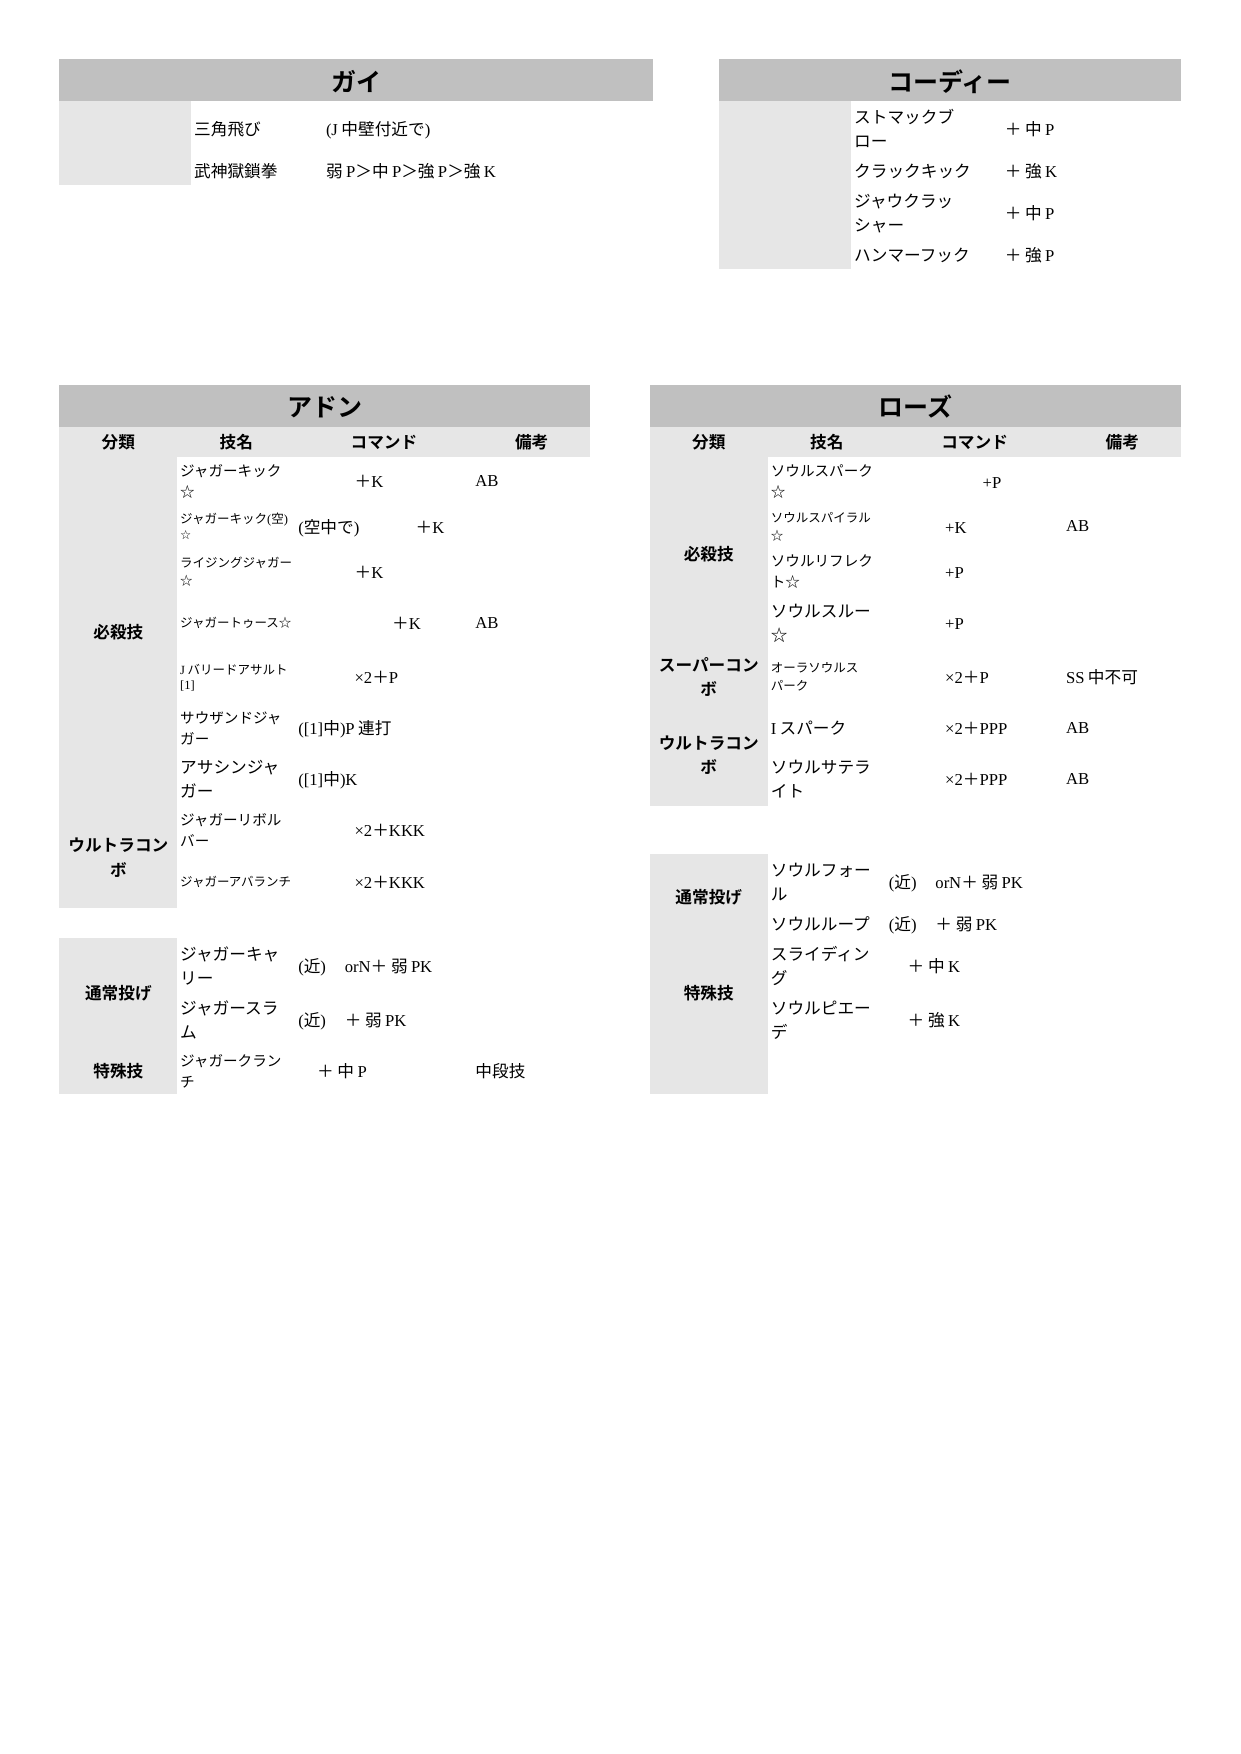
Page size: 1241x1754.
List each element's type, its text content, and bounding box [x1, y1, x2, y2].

table_cell ＋ 中P [983, 185, 1181, 239]
table_cell [472, 908, 590, 938]
table_cell コマンド [886, 427, 1063, 457]
table_cell [521, 240, 653, 269]
table_cell ×2＋PPP [886, 751, 1063, 806]
table_cell ジャガーアバランチ [177, 854, 295, 908]
table_cell [590, 908, 649, 938]
table_cell ジャガートゥース☆ [177, 595, 295, 649]
table_cell ＋ 強P [983, 240, 1181, 269]
table_cell [590, 649, 649, 703]
table_header [590, 385, 649, 427]
table_cell [590, 806, 649, 854]
table_cell ソウルフォール [768, 854, 886, 908]
table_cell [472, 938, 590, 992]
table_cell [768, 1046, 886, 1094]
table_cell ソウルループ [768, 908, 886, 938]
table_cell ＋ 強K [983, 155, 1181, 185]
table_cell クラックキック [851, 155, 983, 185]
table_cell [472, 703, 590, 751]
table_cell [590, 505, 649, 547]
table_cell [719, 101, 851, 269]
table_cell ×2＋P [886, 649, 1063, 703]
table_cell [59, 240, 191, 269]
table_header [653, 59, 719, 101]
table_cell ウルトラコンボ [59, 806, 177, 908]
table_cell (空中で)＋K [295, 505, 472, 547]
table_cell [650, 806, 768, 854]
table_cell [177, 908, 295, 938]
table_cell [472, 854, 590, 908]
table_cell [472, 751, 590, 806]
table_cell [653, 240, 719, 269]
table_cell 武神獄鎖拳 [191, 155, 323, 185]
table_cell ジャガークランチ [177, 1046, 295, 1094]
table_cell ([1]中)P連打 [295, 703, 472, 751]
table_cell [653, 101, 719, 155]
table_cell (近)orN＋ 弱PK [886, 854, 1063, 908]
table_cell ウルトラコンボ [650, 703, 768, 806]
table_cell [590, 1046, 649, 1094]
table_cell [590, 938, 649, 992]
table_cell [768, 806, 886, 854]
table_cell [472, 505, 590, 547]
table_cell 必殺技 [650, 457, 768, 649]
table_cell [590, 457, 649, 505]
table_cell +K [886, 505, 1063, 547]
table_cell Jバリードアサルト[1] [177, 649, 295, 703]
table_cell ジャガーキャリー [177, 938, 295, 992]
table_cell [590, 547, 649, 595]
table_cell AB [472, 595, 590, 649]
table_cell Iスパーク [768, 703, 886, 751]
table_cell ソウルスルー☆ [768, 595, 886, 649]
table_cell ジャガーキック☆ [177, 457, 295, 505]
table_cell ＋ 中P [983, 101, 1181, 155]
table_header アドン [59, 385, 590, 427]
table_cell ＋K [295, 457, 472, 505]
table_cell [59, 185, 191, 239]
table_cell [323, 240, 521, 269]
table_cell ×2＋P [295, 649, 472, 703]
table_cell [1063, 992, 1181, 1046]
table_cell [323, 185, 521, 239]
table_cell [1063, 595, 1181, 649]
table_cell [590, 595, 649, 649]
table_cell ライジングジャガー☆ [177, 547, 295, 595]
table_cell (J中壁付近で) [323, 101, 521, 155]
table_cell ＋ 強K [886, 992, 1063, 1046]
table_cell [521, 155, 653, 185]
table_cell AB [1063, 703, 1181, 751]
table_cell [653, 155, 719, 185]
table_cell 備考 [472, 427, 590, 457]
table_cell ×2＋KKK [295, 806, 472, 854]
table_cell 通常投げ [650, 854, 768, 938]
table_cell [295, 908, 472, 938]
table_cell [59, 101, 191, 185]
table_cell [1063, 547, 1181, 595]
table_cell 中段技 [472, 1046, 590, 1094]
table_cell [886, 1046, 1063, 1094]
table_cell [590, 992, 649, 1046]
table_cell 特殊技 [59, 1046, 177, 1094]
table_cell ソウルスパーク☆ [768, 457, 886, 505]
table_cell +P [886, 457, 1063, 505]
table_cell [886, 806, 1063, 854]
table_cell [472, 992, 590, 1046]
table_cell AB [1063, 751, 1181, 806]
table_cell [59, 908, 177, 938]
table_cell オーラソウルスパーク [768, 649, 886, 703]
table_cell [590, 703, 649, 751]
table_cell ジャガースラム [177, 992, 295, 1046]
table_header ガイ [59, 59, 653, 101]
table_cell +P [886, 595, 1063, 649]
table_cell [1063, 806, 1181, 854]
table_cell ジャガーリボルバー [177, 806, 295, 854]
table_cell [1063, 938, 1181, 992]
table_cell ストマックブロー [851, 101, 983, 155]
table_cell [1063, 908, 1181, 938]
table_cell ([1]中)K [295, 751, 472, 806]
table_cell [191, 185, 323, 239]
table_cell [472, 547, 590, 595]
table_cell +P [886, 547, 1063, 595]
table_cell (近)＋ 弱PK [295, 992, 472, 1046]
table_cell スーパーコンボ [650, 649, 768, 703]
table_cell ＋ 中K [886, 938, 1063, 992]
table_cell サウザンドジャガー [177, 703, 295, 751]
table_header ローズ [650, 385, 1181, 427]
table_cell AB [472, 457, 590, 505]
table_cell ＋K [295, 547, 472, 595]
table_cell [521, 185, 653, 239]
table_cell 必殺技 [59, 457, 177, 806]
table_cell [472, 806, 590, 854]
table_cell (近)＋ 弱PK [886, 908, 1063, 938]
table_cell [472, 649, 590, 703]
table_cell スライディング [768, 938, 886, 992]
table_cell ソウルリフレクト☆ [768, 547, 886, 595]
table_cell 弱P＞中P＞強P＞強K [323, 155, 521, 185]
table_cell 分類 [650, 427, 768, 457]
table_cell [590, 427, 649, 457]
table_cell 三角飛び [191, 101, 323, 155]
table_cell 技名 [177, 427, 295, 457]
table_cell [653, 185, 719, 239]
table_cell ＋K [295, 595, 472, 649]
table_cell [1063, 457, 1181, 505]
table_cell アサシンジャガー [177, 751, 295, 806]
table_cell ×2＋KKK [295, 854, 472, 908]
table_cell [590, 854, 649, 908]
table_cell 分類 [59, 427, 177, 457]
table_cell 通常投げ [59, 938, 177, 1046]
table_cell ×2＋PPP [886, 703, 1063, 751]
table_cell 技名 [768, 427, 886, 457]
table_cell [191, 240, 323, 269]
table_cell 備考 [1063, 427, 1181, 457]
table_cell ジャウクラッシャー [851, 185, 983, 239]
table_cell [1063, 854, 1181, 908]
table_cell AB [1063, 505, 1181, 547]
table_cell ソウルピエーデ [768, 992, 886, 1046]
table_cell [521, 101, 653, 155]
table_cell SS中不可 [1063, 649, 1181, 703]
table_cell [650, 1046, 768, 1094]
table_cell ソウルサテライト [768, 751, 886, 806]
table_cell コマンド [295, 427, 472, 457]
table_cell 特殊技 [650, 938, 768, 1046]
table_cell [1063, 1046, 1181, 1094]
table_header コーディー [719, 59, 1181, 101]
table_cell ＋ 中P [295, 1046, 472, 1094]
table_cell ソウルスパイラル☆ [768, 505, 886, 547]
table_cell ジャガーキック(空)☆ [177, 505, 295, 547]
table_cell (近)orN＋ 弱PK [295, 938, 472, 992]
table_cell [590, 751, 649, 806]
table_cell ハンマーフック [851, 240, 983, 269]
